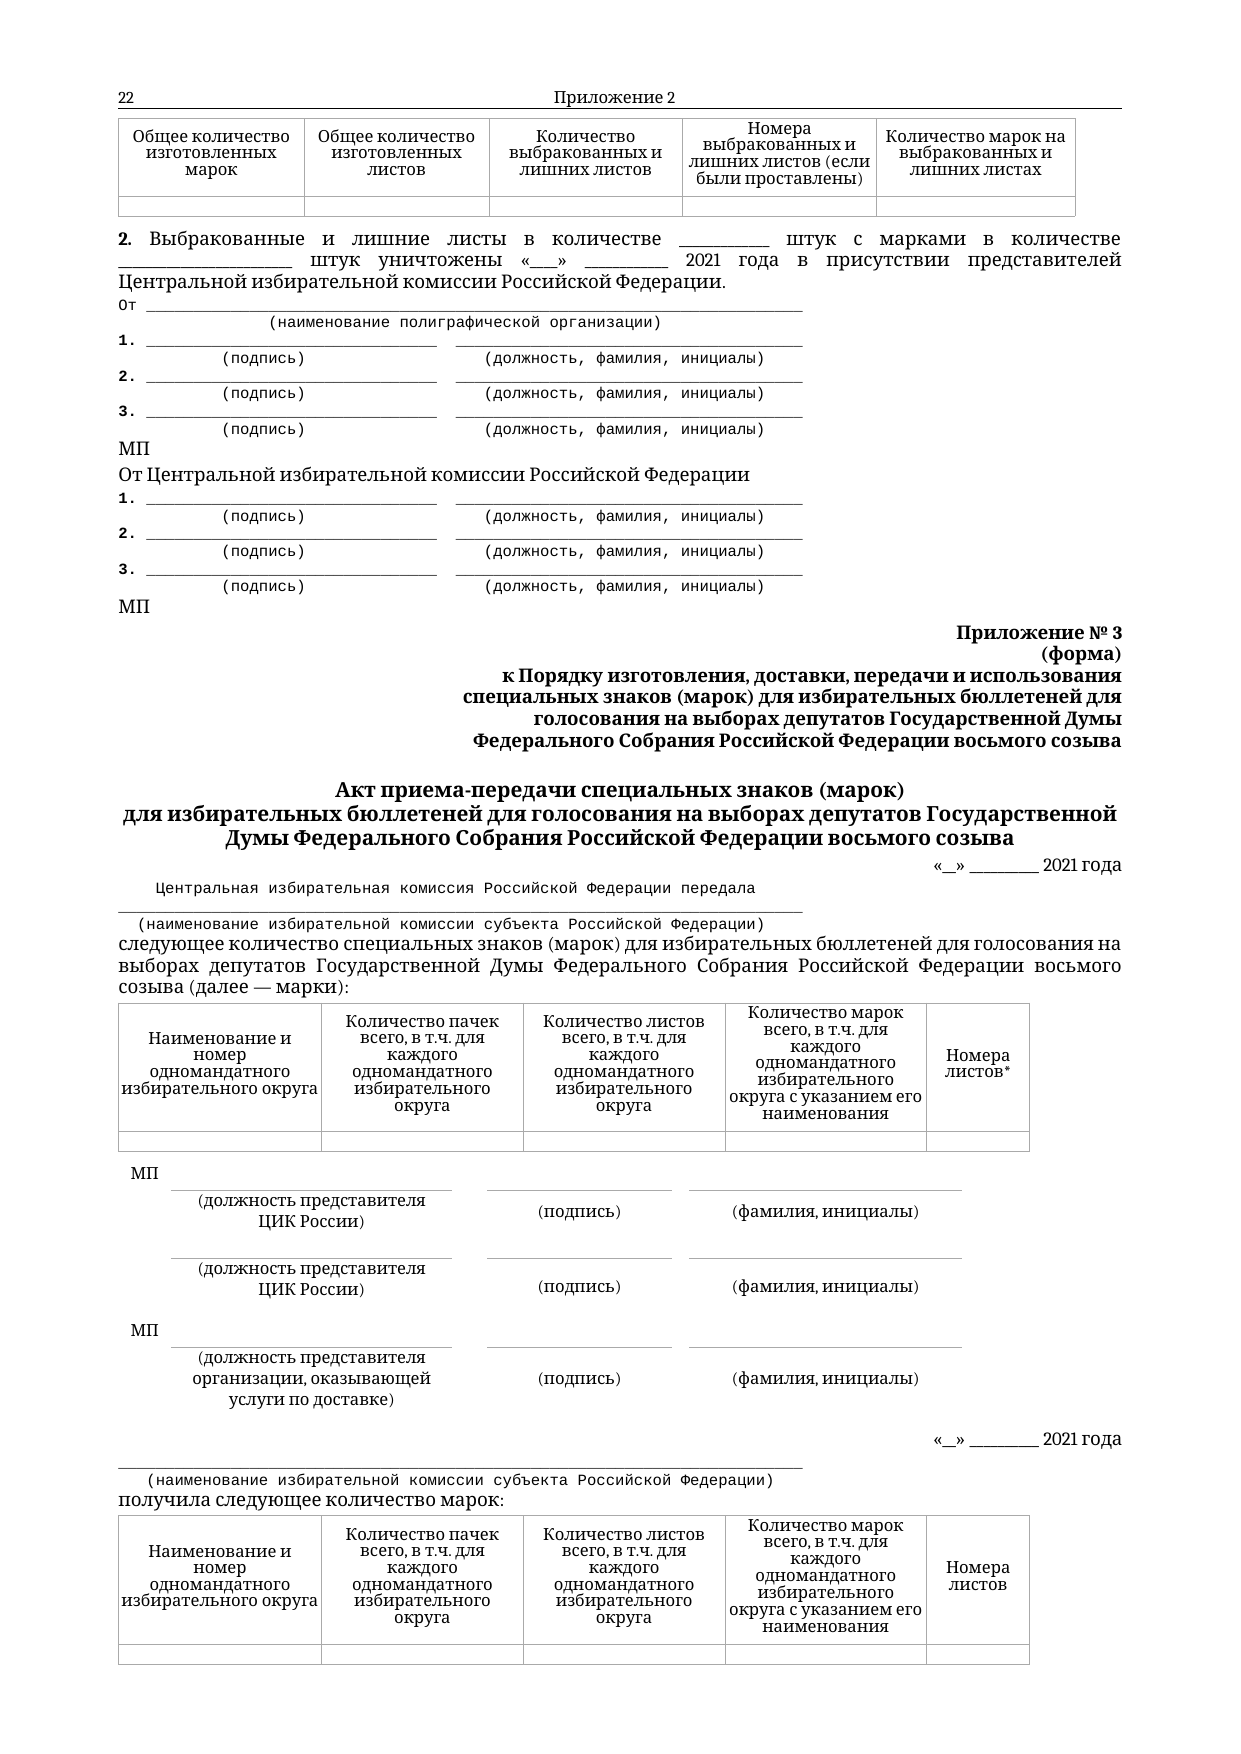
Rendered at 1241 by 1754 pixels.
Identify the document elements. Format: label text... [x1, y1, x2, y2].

table_header МП [118, 1164, 171, 1190]
table_cell [672, 1258, 689, 1321]
table_cell [452, 1258, 487, 1321]
table_header Номера выбракованных и лишних листов (если были проставлены) [683, 119, 876, 196]
table_cell [119, 1132, 321, 1151]
text От ______________________________________________________________________ [118, 297, 1122, 315]
table_cell [487, 1238, 672, 1258]
table_cell [524, 1132, 725, 1151]
table_cell [672, 1347, 689, 1416]
subtitle Акт приема-передачи специальных знаков (марок) для избирательных бюллетеней для голосования на выборах депутатов Государственной Думы Федерального Собрания Российской Федерации восьмого созыва [118, 779, 1122, 851]
table_header Количество пачек всего, в т.ч. для каждого одномандатного избирательного округа [322, 1516, 523, 1643]
text (подпись) (должность, фамилия, инициалы) [118, 579, 1122, 597]
text (подпись) (должность, фамилия, инициалы) [118, 508, 1122, 526]
text «__» __________ 2021 года [118, 1428, 1122, 1450]
table_cell [689, 1321, 962, 1347]
table_cell (фамилия, инициалы) [689, 1259, 962, 1321]
table_cell (подпись) [487, 1348, 672, 1416]
table_header Количество листов всего, в т.ч. для каждого одномандатного избирательного округа [524, 1004, 725, 1131]
table_cell (подпись) [487, 1191, 672, 1238]
table_cell [322, 1132, 523, 1151]
table_header Общее количество изготовленных марок [119, 119, 304, 196]
table_cell [452, 1321, 487, 1347]
table_header Общее количество изготовленных листов [305, 119, 489, 196]
table_header Наименование и номер одномандатного избирательного округа [119, 1004, 321, 1131]
table_header Количество пачек всего, в т.ч. для каждого одномандатного избирательного округа [322, 1004, 523, 1131]
table_cell [119, 1645, 321, 1664]
text От Центральной избирательной комиссии Российской Федерации [118, 464, 1122, 486]
table_cell [305, 197, 489, 216]
text МП [118, 597, 1122, 618]
table_cell [490, 197, 682, 216]
text следующее количество специальных знаков (марок) для избирательных бюллетеней для голосования на выборах депутатов Государственной Думы Федерального Собрания Российской Федерации восьмого созыва (далее — марки): [118, 934, 1122, 998]
table_cell [726, 1645, 926, 1664]
table_cell (подпись) [487, 1259, 672, 1321]
table_cell [726, 1132, 926, 1151]
text 2. _______________________________ _____________________________________ [118, 368, 1122, 386]
table_cell [672, 1321, 689, 1347]
table_header Номера листов* [927, 1004, 1029, 1131]
text 1. _______________________________ _____________________________________ [118, 490, 1122, 508]
text (наименование полиграфической организации) [118, 315, 1122, 333]
table_header Наименование и номер одномандатного избирательного округа [119, 1516, 321, 1643]
table_cell [171, 1321, 452, 1347]
table_cell [672, 1190, 689, 1238]
table_cell (должность представителя ЦИК России) [171, 1191, 452, 1238]
table_cell [487, 1321, 672, 1347]
table_cell (фамилия, инициалы) [689, 1348, 962, 1416]
table_header Номера листов [927, 1516, 1029, 1643]
table_header [487, 1164, 672, 1190]
text 2. Выбракованные и лишние листы в количестве _____________ штук с марками в количестве _________________________ штук уничтожены «____» ____________ 2021 года в присутствии представителей Центральной избирательной комиссии Российской Федерации. [118, 228, 1122, 293]
table_cell [171, 1238, 452, 1258]
table_header Количество марок всего, в т.ч. для каждого одномандатного избирательного округа с указанием его наименования [726, 1516, 926, 1643]
text получила следующее количество марок: [118, 1489, 1122, 1511]
text (наименование избирательной комиссии субъекта Российской Федерации) [118, 1472, 1122, 1489]
text _________________________________________________________________________ [118, 1454, 1122, 1472]
table_cell (должность представителя организации, оказывающей услуги по доставке) [171, 1348, 452, 1416]
table_header [672, 1164, 689, 1190]
text Приложение № 3 (форма) к Порядку изготовления, доставки, передачи и использования специальных знаков (марок) для избирательных бюллетеней для голосования на выборах депутатов Государственной Думы Федерального Собрания Российской Федерации восьмого созыва [118, 622, 1122, 752]
table_header [171, 1164, 452, 1190]
table_cell [672, 1238, 689, 1258]
table_cell [452, 1190, 487, 1238]
table_cell [118, 1238, 171, 1321]
table_cell [524, 1645, 725, 1664]
text (подпись) (должность, фамилия, инициалы) [118, 386, 1122, 403]
table_header [689, 1164, 962, 1190]
table_cell МП [118, 1321, 171, 1347]
table_header Количество марок на выбракованных и лишних листах [877, 119, 1075, 196]
text _________________________________________________________________________ [118, 898, 1122, 916]
table_cell [927, 1132, 1029, 1151]
table_cell (должность представителя ЦИК России) [171, 1259, 452, 1321]
text «__» __________ 2021 года [118, 855, 1122, 876]
table_cell [452, 1238, 487, 1258]
text (подпись) (должность, фамилия, инициалы) [118, 350, 1122, 368]
table_header Количество выбракованных и лишних листов [490, 119, 682, 196]
text 2. _______________________________ _____________________________________ [118, 526, 1122, 543]
text 3. _______________________________ _____________________________________ [118, 403, 1122, 421]
table_cell [452, 1347, 487, 1416]
text (подпись) (должность, фамилия, инициалы) [118, 421, 1122, 439]
table_cell [119, 197, 304, 216]
table_cell [118, 1190, 171, 1238]
text (наименование избирательной комиссии субъекта Российской Федерации) [118, 916, 1122, 934]
table_cell (фамилия, инициалы) [689, 1191, 962, 1238]
table_header Количество листов всего, в т.ч. для каждого одномандатного избирательного округа [524, 1516, 725, 1643]
text Центральная избирательная комиссия Российской Федерации передала [118, 881, 1122, 898]
text 1. _______________________________ _____________________________________ [118, 333, 1122, 350]
table_cell [927, 1645, 1029, 1664]
table_cell [877, 197, 1075, 216]
table_cell [322, 1645, 523, 1664]
text 3. _______________________________ _____________________________________ [118, 561, 1122, 579]
text МП [118, 439, 1122, 460]
table_cell [683, 197, 876, 216]
table_cell [689, 1238, 962, 1258]
table_header [452, 1164, 487, 1190]
text (подпись) (должность, фамилия, инициалы) [118, 543, 1122, 561]
table_cell [118, 1347, 171, 1416]
table_header Количество марок всего, в т.ч. для каждого одномандатного избирательного округа с указанием его наименования [726, 1004, 926, 1131]
